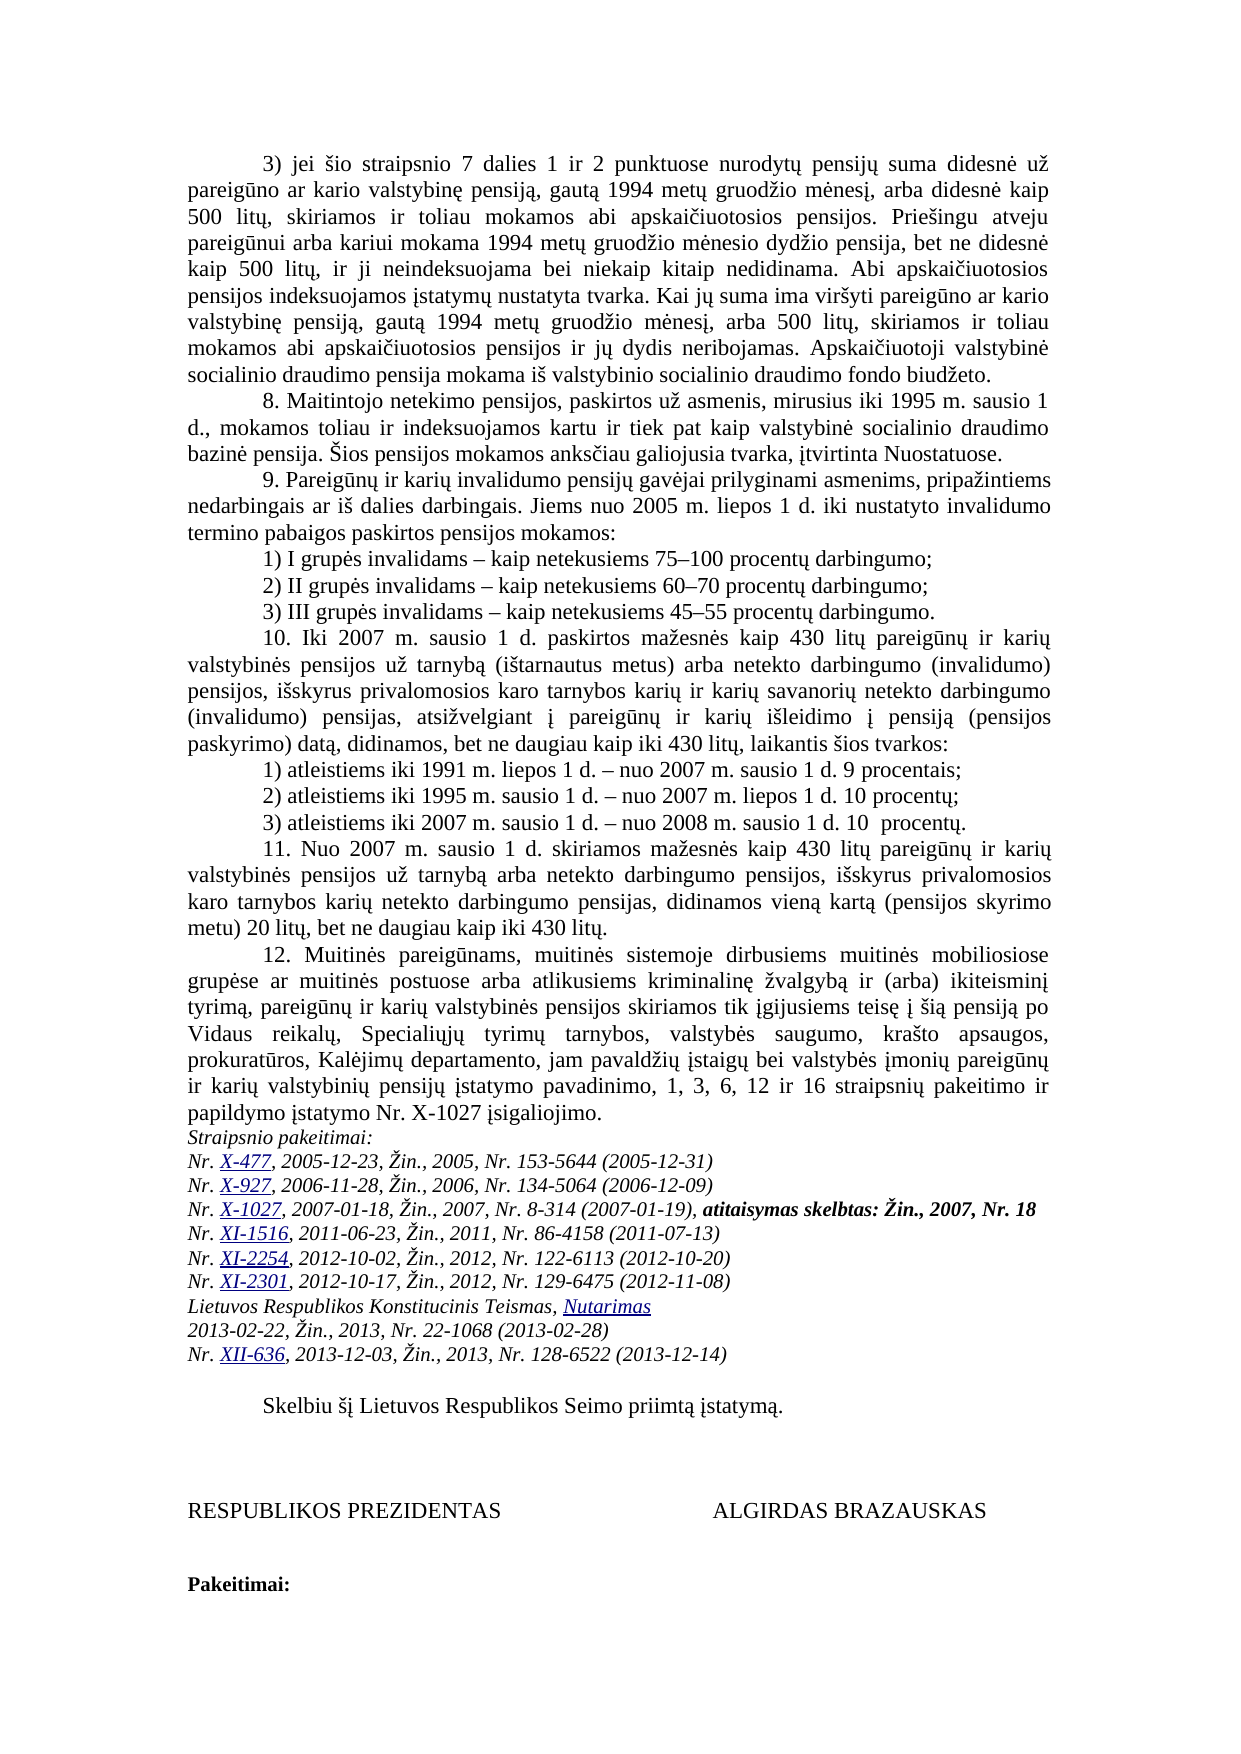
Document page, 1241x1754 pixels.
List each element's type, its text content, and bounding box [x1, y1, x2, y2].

text 3) jei šio straipsnio 7 dalies 1 ir 2 punktuose nurodytų pensijų suma didesnė už pareigūno ar kario valstybinę pensiją, gautą 1994 metų gruodžio mėnesį, arba didesnė kaip 500 litų, skiriamos ir toliau mokamos abi apskaičiuotosios pensijos. Priešingu atveju pareigūnui arba kariui mokama 1994 metų gruodžio mėnesio dydžio pensija, bet ne didesnė kaip 500 litų, ir ji neindeksuojama bei niekaip kitaip nedidinama. Abi apskaičiuotosios pensijos indeksuojamos įstatymų nustatyta tvarka. Kai jų suma ima viršyti pareigūno ar kario valstybinę pensiją, gautą 1994 metų gruodžio mėnesį, arba 500 litų, skiriamos ir toliau mokamos abi apskaičiuotosios pensijos ir jų dydis neribojamas. Apskaičiuotoji valstybinė socialinio draudimo pensija mokama iš valstybinio socialinio draudimo fondo biudžeto. [187, 150, 1050, 387]
text Lietuvos Respublikos Konstitucinis Teismas, Nutarimas [187, 1293, 1050, 1318]
text 2) II grupės invalidams – kaip netekusiems 60–70 procentų darbingumo; [187, 572, 1053, 598]
text Pakeitimai: [187, 1572, 1050, 1596]
text 1) atleistiems iki 1991 m. liepos 1 d. – nuo 2007 m. sausio 1 d. 9 procentais; [187, 756, 1053, 782]
text 12. Muitinės pareigūnams, muitinės sistemoje dirbusiems muitinės mobiliosiose grupėse ar muitinės postuose arba atlikusiems kriminalinę žvalgybą ir (arba) ikiteisminį tyrimą, pareigūnų ir karių valstybinės pensijos skiriamos tik įgijusiems teisę į šią pensiją po Vidaus reikalų, Specialiųjų tyrimų tarnybos, valstybės saugumo, krašto apsaugos, prokuratūros, Kalėjimų departamento, jam pavaldžių įstaigų bei valstybės įmonių pareigūnų ir karių valstybinių pensijų įstatymo pavadinimo, 1, 3, 6, 12 ir 16 straipsnių pakeitimo ir papildymo įstatymo Nr. X-1027 įsigaliojimo. [187, 941, 1050, 1125]
text 10. Iki 2007 m. sausio 1 d. paskirtos mažesnės kaip 430 litų pareigūnų ir karių valstybinės pensijos už tarnybą (ištarnautus metus) arba netekto darbingumo (invalidumo) pensijos, išskyrus privalomosios karo tarnybos karių ir karių savanorių netekto darbingumo (invalidumo) pensijas, atsižvelgiant į pareigūnų ir karių išleidimo į pensiją (pensijos paskyrimo) datą, didinamos, bet ne daugiau kaip iki 430 litų, laikantis šios tvarkos: [187, 624, 1053, 756]
text Nr. XI-1516, 2011-06-23, Žin., 2011, Nr. 86-4158 (2011-07-13) [187, 1221, 1053, 1245]
text Nr. X-927, 2006-11-28, Žin., 2006, Nr. 134-5064 (2006-12-09) [187, 1173, 1053, 1197]
text Skelbiu šį Lietuvos Respublikos Seimo priimtą įstatymą. [187, 1392, 1050, 1418]
text Straipsnio pakeitimai: [187, 1125, 1053, 1149]
text Nr. XI-2301, 2012-10-17, Žin., 2012, Nr. 129-6475 (2012-11-08) [187, 1269, 1050, 1293]
text 11. Nuo 2007 m. sausio 1 d. skiriamos mažesnės kaip 430 litų pareigūnų ir karių valstybinės pensijos už tarnybą arba netekto darbingumo pensijos, išskyrus privalomosios karo tarnybos karių netekto darbingumo pensijas, didinamos vieną kartą (pensijos skyrimo metu) 20 litų, bet ne daugiau kaip iki 430 litų. [187, 835, 1053, 941]
text Nr. X-477, 2005-12-23, Žin., 2005, Nr. 153-5644 (2005-12-31) [187, 1149, 1053, 1173]
text 2013-02-22, Žin., 2013, Nr. 22-1068 (2013-02-28) [187, 1318, 1050, 1342]
text Nr. XI-2254, 2012-10-02, Žin., 2012, Nr. 122-6113 (2012-10-20) [187, 1245, 1050, 1269]
text 9. Pareigūnų ir karių invalidumo pensijų gavėjai prilyginami asmenims, pripažintiems nedarbingais ar iš dalies darbingais. Jiems nuo 2005 m. liepos 1 d. iki nustatyto invalidumo termino pabaigos paskirtos pensijos mokamos: [187, 466, 1053, 545]
text Nr. X-1027, 2007-01-18, Žin., 2007, Nr. 8-314 (2007-01-19), atitaisymas skelbtas: Žin., 2007, Nr. 18 [187, 1197, 1053, 1221]
text RESPUBLIKOS PREZIDENTAS ALGIRDAS BRAZAUSKAS [187, 1497, 1050, 1524]
text 2) atleistiems iki 1995 m. sausio 1 d. – nuo 2007 m. liepos 1 d. 10 procentų; [187, 782, 1053, 809]
text 8. Maitintojo netekimo pensijos, paskirtos už asmenis, mirusius iki 1995 m. sausio 1 d., mokamos toliau ir indeksuojamos kartu ir tiek pat kaip valstybinė socialinio draudimo bazinė pensija. Šios pensijos mokamos anksčiau galiojusia tvarka, įtvirtinta Nuostatuose. [187, 387, 1050, 466]
text Nr. XII-636, 2013-12-03, Žin., 2013, Nr. 128-6522 (2013-12-14) [187, 1342, 1050, 1366]
text 1) I grupės invalidams – kaip netekusiems 75–100 procentų darbingumo; [187, 545, 1053, 572]
text 3) atleistiems iki 2007 m. sausio 1 d. – nuo 2008 m. sausio 1 d. 10 procentų. [187, 809, 1053, 835]
text 3) III grupės invalidams – kaip netekusiems 45–55 procentų darbingumo. [187, 598, 1053, 624]
